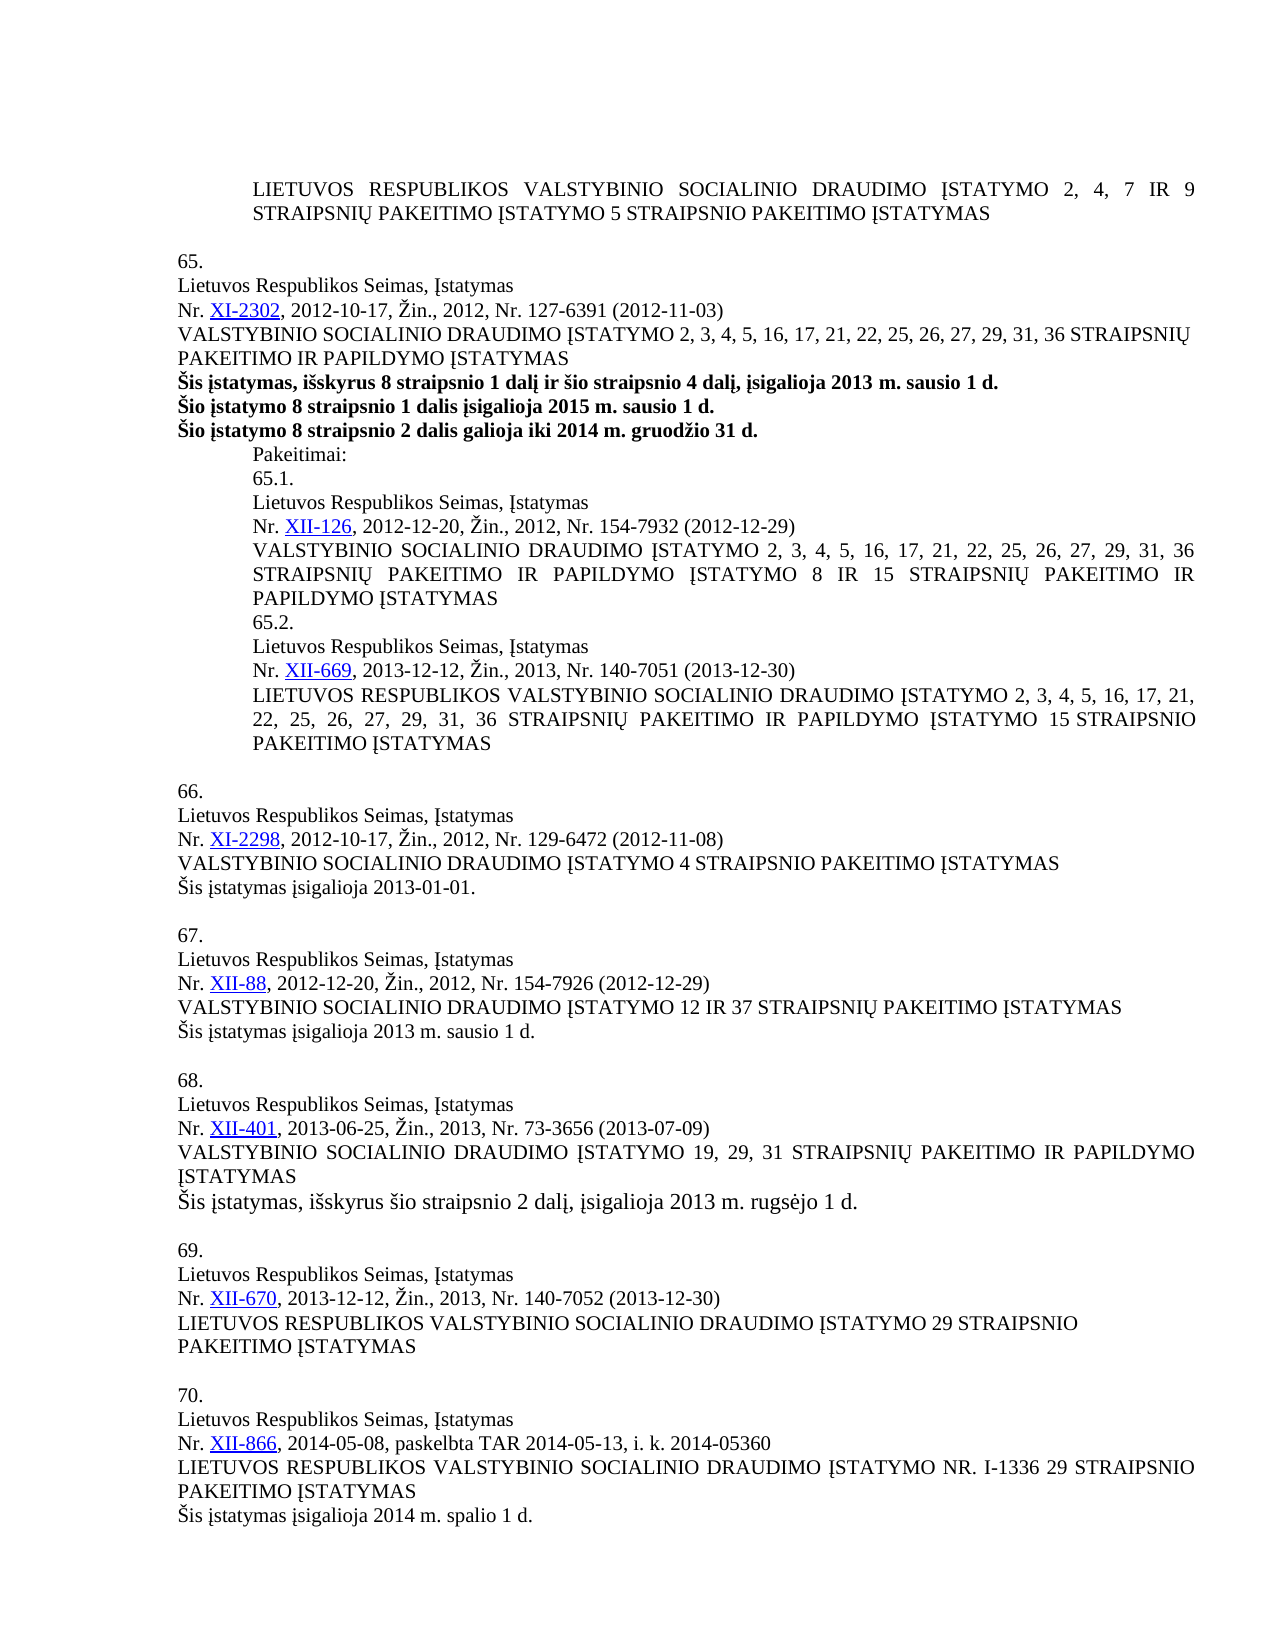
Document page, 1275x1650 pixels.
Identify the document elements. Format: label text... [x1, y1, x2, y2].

text Nr. XII-669, 2013-12-12, Žin., 2013, Nr. 140-7051 (2013-12-30) [177, 658, 1196, 682]
text Nr. XII-126, 2012-12-20, Žin., 2012, Nr. 154-7932 (2012-12-29) [177, 514, 1196, 538]
text Pakeitimai: [177, 442, 1196, 466]
text 67. [177, 923, 1196, 947]
text Lietuvos Respublikos Seimas, Įstatymas [177, 490, 1196, 514]
text Nr. XI-2302, 2012-10-17, Žin., 2012, Nr. 127-6391 (2012-11-03) [177, 297, 1196, 322]
text Lietuvos Respublikos Seimas, Įstatymas [177, 1407, 1196, 1431]
text 66. [177, 779, 1196, 803]
text LIETUVOS RESPUBLIKOS VALSTYBINIO SOCIALINIO DRAUDIMO ĮSTATYMO 2, 4, 7 IR 9 STRAIPSNIŲ PAKEITIMO ĮSTATYMO 5 STRAIPSNIO PAKEITIMO ĮSTATYMAS [252, 177, 1196, 225]
text Lietuvos Respublikos Seimas, Įstatymas [177, 1092, 1196, 1116]
text 69. [177, 1238, 1196, 1262]
text Nr. XII-88, 2012-12-20, Žin., 2012, Nr. 154-7926 (2012-12-29) [177, 971, 1196, 995]
text Nr. XII-866, 2014-05-08, paskelbta TAR 2014-05-13, i. k. 2014-05360 [177, 1431, 1196, 1455]
text Šis įstatymas įsigalioja 2013-01-01. [177, 875, 1196, 899]
text Šis įstatymas, išskyrus šio straipsnio 2 dalį, įsigalioja 2013 m. rugsėjo 1 d. [177, 1188, 1196, 1214]
text Lietuvos Respublikos Seimas, Įstatymas [177, 634, 1196, 658]
text VALSTYBINIO SOCIALINIO DRAUDIMO ĮSTATYMO 12 IR 37 STRAIPSNIŲ PAKEITIMO ĮSTATYMAS [177, 995, 1196, 1019]
text VALSTYBINIO SOCIALINIO DRAUDIMO ĮSTATYMO 4 STRAIPSNIO PAKEITIMO ĮSTATYMAS [177, 851, 1196, 875]
text 65.1. [177, 466, 1196, 490]
text Šio įstatymo 8 straipsnio 1 dalis įsigalioja 2015 m. sausio 1 d. [177, 394, 1185, 418]
text LIETUVOS RESPUBLIKOS VALSTYBINIO SOCIALINIO DRAUDIMO ĮSTATYMO NR. I-1336 29 STRAIPSNIO PAKEITIMO ĮSTATYMAS [177, 1455, 1196, 1503]
text 65.2. [177, 610, 1196, 634]
text Šis įstatymas įsigalioja 2014 m. spalio 1 d. [177, 1503, 1196, 1527]
text Lietuvos Respublikos Seimas, Įstatymas [177, 803, 1196, 827]
text Šio įstatymo 8 straipsnio 2 dalis galioja iki 2014 m. gruodžio 31 d. [177, 418, 1185, 442]
text Šis įstatymas, išskyrus 8 straipsnio 1 dalį ir šio straipsnio 4 dalį, įsigalioja 2013 m. sausio 1 d. [177, 370, 1185, 394]
text Nr. XII-401, 2013-06-25, Žin., 2013, Nr. 73-3656 (2013-07-09) [177, 1116, 1196, 1140]
text VALSTYBINIO SOCIALINIO DRAUDIMO ĮSTATYMO 2, 3, 4, 5, 16, 17, 21, 22, 25, 26, 27, 29, 31, 36 STRAIPSNIŲ PAKEITIMO IR PAPILDYMO ĮSTATYMO 8 IR 15 STRAIPSNIŲ PAKEITIMO IR PAPILDYMO ĮSTATYMAS [252, 538, 1196, 610]
text Lietuvos Respublikos Seimas, Įstatymas [177, 273, 1196, 297]
text Nr. XI-2298, 2012-10-17, Žin., 2012, Nr. 129-6472 (2012-11-08) [177, 827, 1196, 851]
text Nr. XII-670, 2013-12-12, Žin., 2013, Nr. 140-7052 (2013-12-30) [177, 1286, 1196, 1310]
text LIETUVOS RESPUBLIKOS VALSTYBINIO SOCIALINIO DRAUDIMO ĮSTATYMO 2, 3, 4, 5, 16, 17, 21, 22, 25, 26, 27, 29, 31, 36 STRAIPSNIŲ PAKEITIMO IR PAPILDYMO ĮSTATYMO 15 STRAIPSNIO PAKEITIMO ĮSTATYMAS [252, 682, 1196, 755]
text VALSTYBINIO SOCIALINIO DRAUDIMO ĮSTATYMO 19, 29, 31 STRAIPSNIŲ PAKEITIMO IR PAPILDYMO ĮSTATYMAS [177, 1140, 1196, 1188]
text 65. [177, 249, 1196, 273]
text Lietuvos Respublikos Seimas, Įstatymas [177, 947, 1196, 971]
text 70. [177, 1383, 1196, 1407]
text Šis įstatymas įsigalioja 2013 m. sausio 1 d. [177, 1019, 1197, 1043]
text 68. [177, 1067, 1196, 1092]
text Lietuvos Respublikos Seimas, Įstatymas [177, 1262, 1196, 1286]
text VALSTYBINIO SOCIALINIO DRAUDIMO ĮSTATYMO 2, 3, 4, 5, 16, 17, 21, 22, 25, 26, 27, 29, 31, 36 STRAIPSNIŲ PAKEITIMO IR PAPILDYMO ĮSTATYMAS [177, 322, 1196, 370]
text LIETUVOS RESPUBLIKOS VALSTYBINIO SOCIALINIO DRAUDIMO ĮSTATYMO 29 STRAIPSNIO PAKEITIMO ĮSTATYMAS [177, 1310, 1196, 1358]
